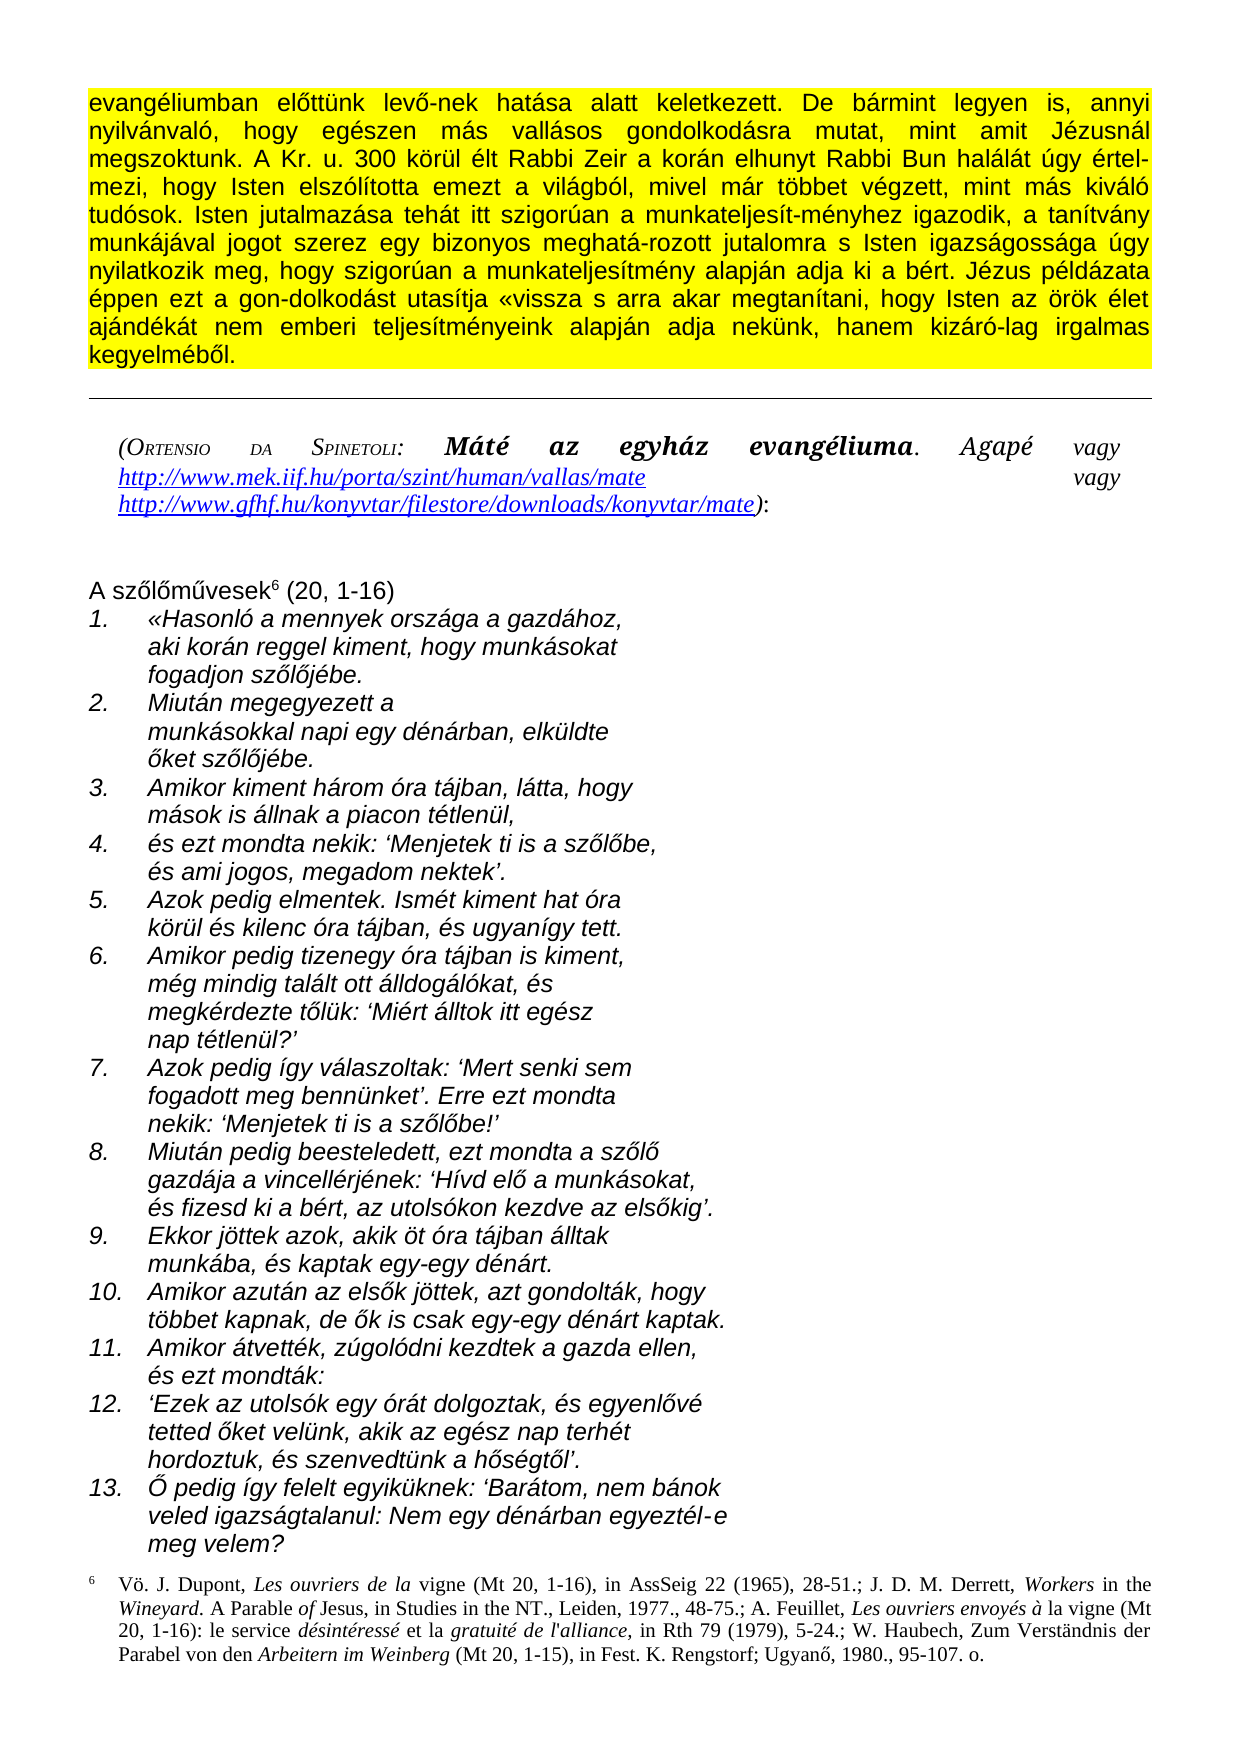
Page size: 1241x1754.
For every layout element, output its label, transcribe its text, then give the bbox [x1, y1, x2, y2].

text evangéliumban előttünk levő-nek hatása alatt keletkezett. De bármint legyen is, annyi nyilvánvaló, hogy egészen más vallásos gondolkodásra mutat, mint amit Jézusnál megszoktunk. A Kr. u. 300 körül élt Rabbi Zeir a korán elhunyt Rabbi Bun halálát úgy értel-mezi, hogy Isten elszólította emezt a világból, mivel már többet végzett, mint más kiváló tudósok. Isten jutalmazása tehát itt szigorúan a munkateljesít-ményhez igazodik, a tanítvány munkájával jogot szerez egy bizonyos meghatá-rozott jutalomra s Isten igazságossága úgy nyilatkozik meg, hogy szigorúan a munkateljesítmény alapján adja ki a bért. Jézus példázata éppen ezt a gon-dolkodást utasítja «vissza s arra akar megtanítani, hogy Isten az örök élet ajándékát nem emberi teljesítményeink alapján adja nekünk, hanem kizáró-lag irgalmas kegyelméből. [88, 88, 1152, 369]
text 8. Miután pedig beesteledett, ezt mondta a szőlő gazdája a vincellérjének: ‘Hívd elő a munkásokat, és fizesd ki a bért, az utolsókon kezdve az elsőkig’. [88, 1137, 1152, 1222]
text 7. Azok pedig így válaszoltak: ‘Mert senki sem fogadott meg bennünket’. Erre ezt mondta nekik: ‘Menjetek ti is a szőlőbe!’ [88, 1053, 1152, 1137]
text 9. Ekkor jöttek azok, akik öt óra tájban álltak munkába, és kaptak egy-egy dénárt. [88, 1222, 1152, 1278]
text 11. Amikor átvették, zúgolódni kezdtek a gazda ellen, és ezt mondták: [88, 1334, 1152, 1390]
text 3. Amikor kiment három óra tájban, látta, hogy mások is állnak a piacon tétlenül, [88, 773, 1152, 829]
text 12. ‘Ezek az utolsók egy órát dolgoztak, és egyenlővé tetted őket velünk, akik az egész nap terhét hordoztuk, és szenvedtünk a hőségtől’. [88, 1390, 1152, 1474]
text 4. és ezt mondta nekik: ‘Menjetek ti is a szőlőbe, és ami jogos, megadom nektek’. [88, 829, 1152, 885]
text A szőlőművesek (20, 1-16) [88, 577, 1152, 605]
text 6. Amikor pedig tizenegy óra tájban is kiment, még mindig talált ott álldogálókat, és megkérdezte tőlük: ‘Miért álltok itt egész nap tétlenül?’ [88, 941, 1152, 1053]
text 10. Amikor azután az elsők jöttek, azt gondolták, hogy többet kapnak, de ők is csak egy-egy dénárt kaptak. [88, 1278, 1152, 1334]
text 2. Miután megegyezett a munkásokkal napi egy dénárban, elküldte őket szőlőjébe. [88, 689, 1152, 773]
text 13. Ő pedig így felelt egyiküknek: ‘Barátom, nem bánok veled igazságtalanul: Nem egy dénárban egyeztél‑e meg velem? [88, 1474, 1152, 1558]
text 1. «Hasonló a mennyek országa a gazdához, aki korán reggel kiment, hogy munkásokat fogadjon szőlőjébe. [88, 605, 1152, 689]
text 5. Azok pedig elmentek. Ismét kiment hat óra körül és kilenc óra tájban, és ugyanígy tett. [88, 885, 1152, 941]
text Vö. J. Dupont, Les ouvriers de la vigne (Mt 20, 1-16), in AssSeig 22 (1965), 28-51.; J. D. M. Derrett, Workers in the Wineyard. A Parable of Jesus, in Studies in the NT., Leiden, 1977., 48-75.; A. Feuillet, Les ouvriers envoyés à la vigne (Mt 20, 1-16): le service désintéressé et la gratuité de l'alliance, in Rth 79 (1979), 5-24.; W. Haubech, Zum Verständnis der Parabel von den Arbeitern im Weinberg (Mt 20, 1-15), in Fest. K. Rengstorf; Ugyanő, 1980., 95-107. o. [88, 1573, 1152, 1665]
text (Ortensio da Spinetoli: Máté az egyház evangéliuma. Agapé vagy http://www.mek.iif.hu/porta/szint/human/vallas/mate vagy http://www.gfhf.hu/konyvtar/filestore/downloads/konyvtar/mate): [88, 399, 1152, 548]
